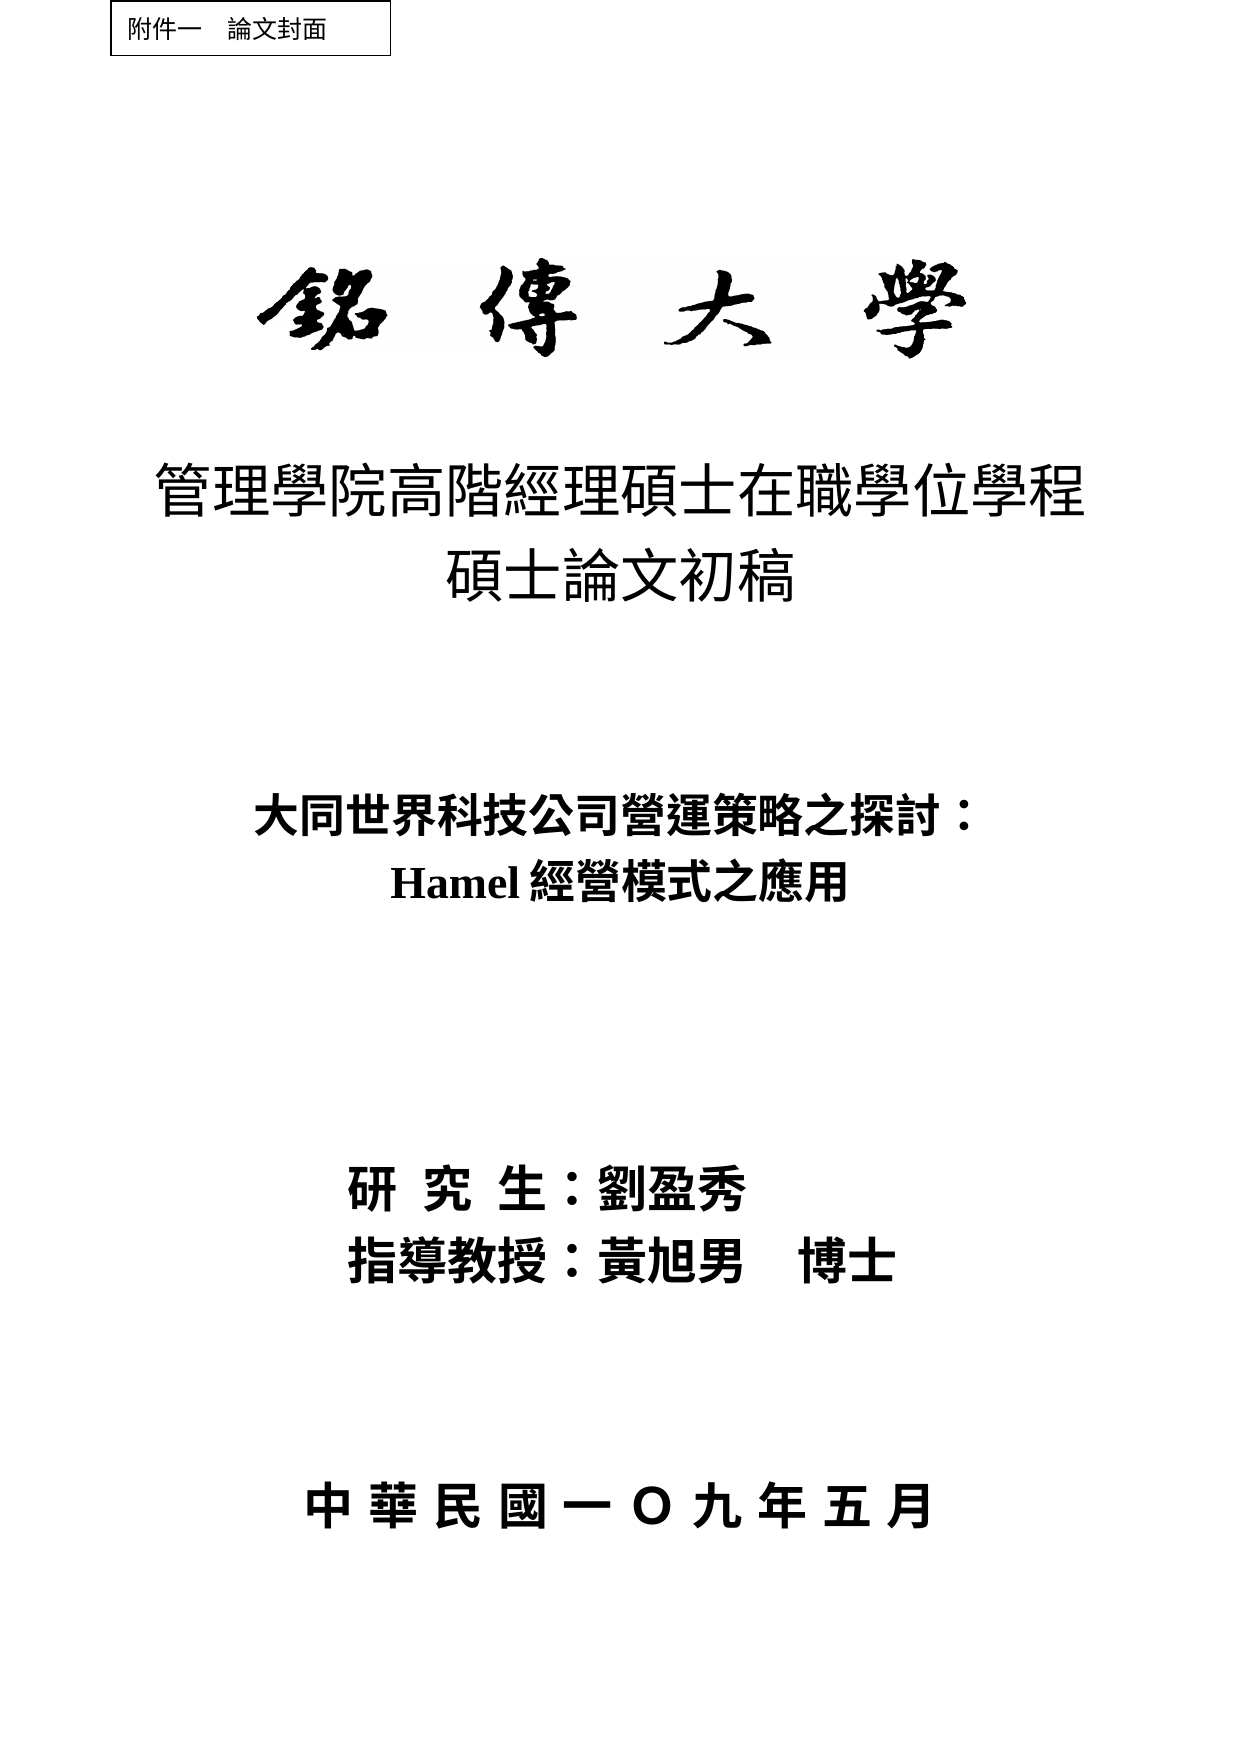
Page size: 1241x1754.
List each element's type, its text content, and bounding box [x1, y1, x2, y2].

text 指導教授：黃旭男 博士 [148, 1221, 1092, 1294]
text 管理學院高階經理碩士在職學位學程 [148, 445, 1092, 530]
text 中華民國一Ｏ九年五月 [148, 1466, 1092, 1539]
text 附件一 論文封面 [127, 9, 375, 45]
text Hamel經營模式之應用 [148, 846, 1092, 912]
text [112, 2, 390, 55]
text 碩士論文初稿 [148, 530, 1092, 614]
text 大同世界科技公司營運策略之探討： [148, 779, 1092, 846]
text 研 究 生：劉盈秀 [148, 1149, 1092, 1221]
